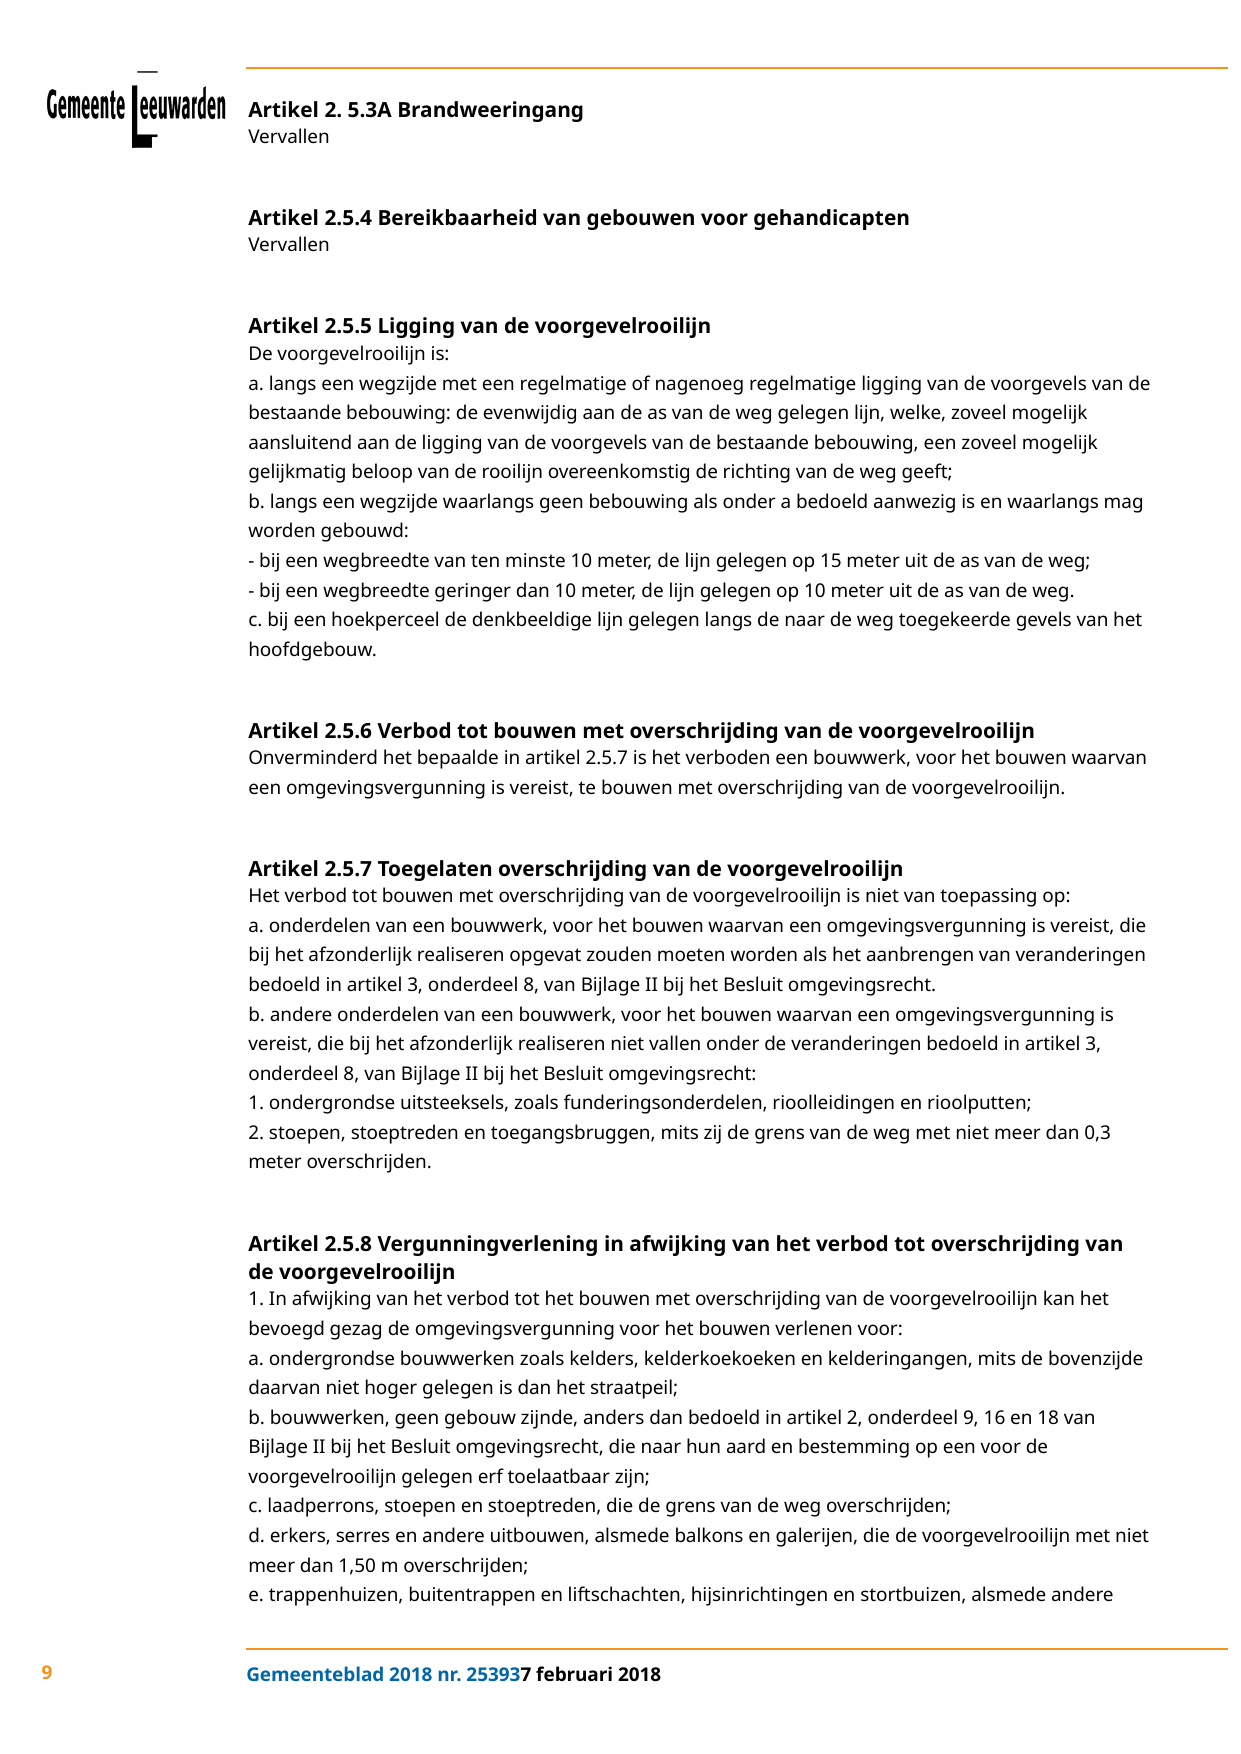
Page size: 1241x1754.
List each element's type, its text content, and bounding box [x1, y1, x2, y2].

text b. bouwwerken, geen gebouw zijnde, anders dan bedoeld in artikel 2, onderdeel 9, 16 en 18 van Bijlage II bij het Besluit omgevingsrecht, die naar hun aard en bestemming op een voor de voorgevelrooilijn gelegen erf toelaatbaar zijn; [248, 1404, 1152, 1489]
text c. bij een hoekperceel de denkbeeldige lijn gelegen langs de naar de weg toegekeerde gevels van het hoofdgebouw. [248, 606, 1152, 662]
text Artikel 2.5.4 Bereikbaarheid van gebouwen voor gehandicapten [248, 203, 1152, 232]
text - bij een wegbreedte geringer dan 10 meter, de lijn gelegen op 10 meter uit de as van de weg. [248, 577, 1152, 602]
text Artikel 2. 5.3A Brandweeringang [248, 95, 1152, 123]
text Artikel 2.5.7 Toegelaten overschrijding van de voorgevelrooilijn [248, 854, 1152, 882]
text e. trappenhuizen, buitentrappen en liftschachten, hijsinrichtingen en stortbuizen, alsmede andere [248, 1581, 1152, 1607]
text 1. In afwijking van het verbod tot het bouwen met overschrijding van de voorgevelrooilijn kan het bevoegd gezag de omgevingsvergunning voor het bouwen verlenen voor: [248, 1286, 1152, 1341]
text b. langs een wegzijde waarlangs geen bebouwing als onder a bedoeld aanwezig is en waarlangs mag worden gebouwd: [248, 488, 1152, 543]
text De voorgevelrooilijn is: [248, 340, 1152, 366]
text a. ondergrondse bouwwerken zoals kelders, kelderkoekoeken en kelderingangen, mits de bovenzijde daarvan niet hoger gelegen is dan het straatpeil; [248, 1345, 1152, 1400]
text - bij een wegbreedte van ten minste 10 meter, de lijn gelegen op 15 meter uit de as van de weg; [248, 547, 1152, 573]
text Artikel 2.5.8 Vergunningverlening in afwijking van het verbod tot overschrijding van de voorgevelrooilijn [248, 1229, 1152, 1286]
text Artikel 2.5.5 Ligging van de voorgevelrooilijn [248, 312, 1152, 340]
text d. erkers, serres en andere uitbouwen, alsmede balkons en galerijen, die de voorgevelrooilijn met niet meer dan 1,50 m overschrijden; [248, 1522, 1152, 1577]
picture [41, 47, 231, 172]
text 2. stoepen, stoeptreden en toegangsbruggen, mits zij de grens van de weg met niet meer dan 0,3 meter overschrijden. [248, 1119, 1152, 1174]
text Vervallen [248, 123, 1152, 149]
text b. andere onderdelen van een bouwwerk, voor het bouwen waarvan een omgevingsvergunning is vereist, die bij het afzonderlijk realiseren niet vallen onder de veranderingen bedoeld in artikel 3, onderdeel 8, van Bijlage II bij het Besluit omgevingsrecht: [248, 1001, 1152, 1086]
text Vervallen [248, 232, 1152, 257]
text a. onderdelen van een bouwwerk, voor het bouwen waarvan een omgevingsvergunning is vereist, die bij het afzonderlijk realiseren opgevat zouden moeten worden als het aanbrengen van veranderingen bedoeld in artikel 3, onderdeel 8, van Bijlage II bij het Besluit omgevingsrecht. [248, 912, 1152, 997]
text Onverminderd het bepaalde in artikel 2.5.7 is het verboden een bouwwerk, voor het bouwen waarvan een omgevingsvergunning is vereist, te bouwen met overschrijding van de voorgevelrooilijn. [248, 744, 1152, 800]
text Het verbod tot bouwen met overschrijding van de voorgevelrooilijn is niet van toepassing op: [248, 882, 1152, 908]
text a. langs een wegzijde met een regelmatige of nagenoeg regelmatige ligging van de voorgevels van de bestaande bebouwing: de evenwijdig aan de as van de weg gelegen lijn, welke, zoveel mogelijk aansluitend aan de ligging van de voorgevels van de bestaande bebouwing, een zoveel mogelijk gelijkmatig beloop van de rooilijn overeenkomstig de richting van de weg geeft; [248, 370, 1152, 484]
text Artikel 2.5.6 Verbod tot bouwen met overschrijding van de voorgevelrooilijn [248, 716, 1152, 744]
text 1. ondergrondse uitsteeksels, zoals funderingsonderdelen, rioolleidingen en rioolputten; [248, 1089, 1152, 1115]
text c. laadperrons, stoepen en stoeptreden, die de grens van de weg overschrijden; [248, 1493, 1152, 1518]
